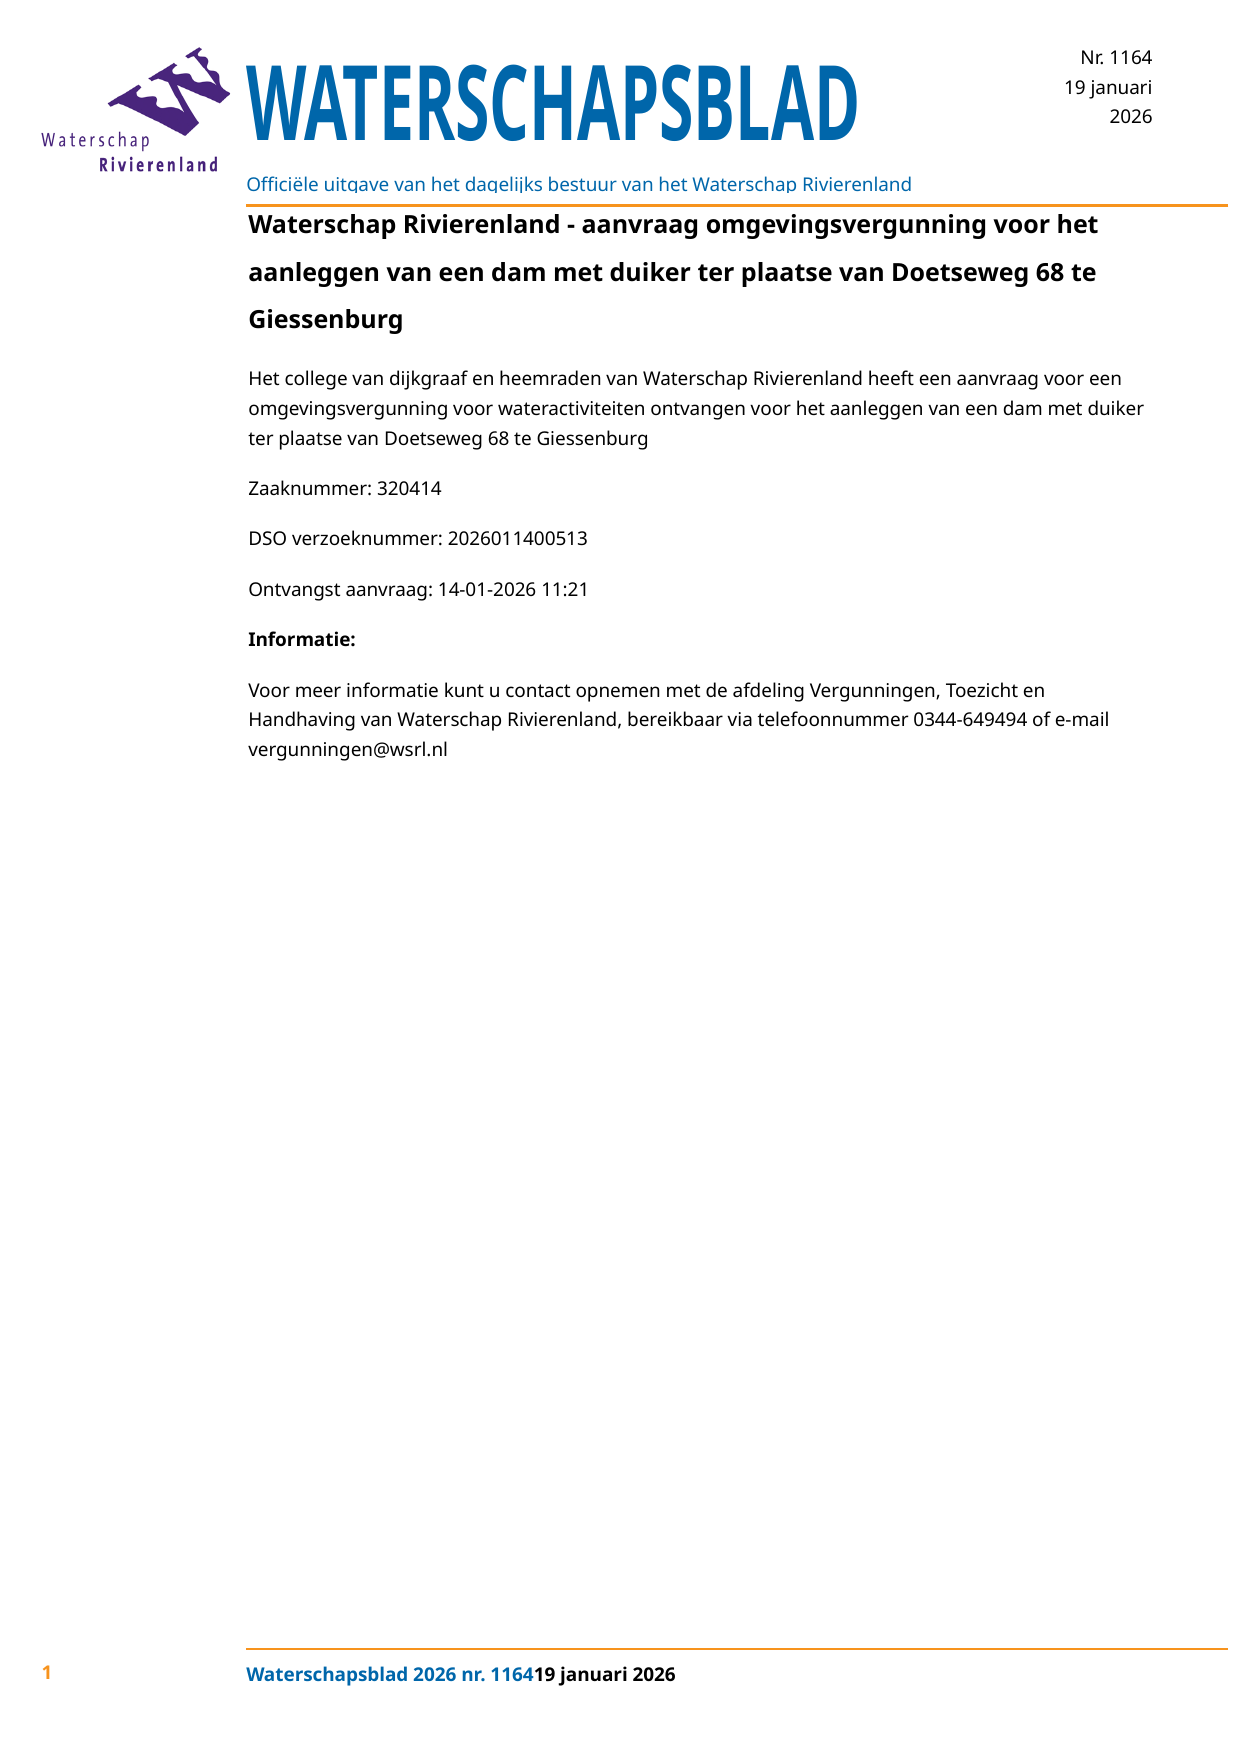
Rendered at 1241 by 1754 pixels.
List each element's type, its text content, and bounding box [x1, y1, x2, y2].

text Informatie: [248, 626, 1152, 652]
text Zaaknummer: 320414 [248, 475, 1152, 501]
text Voor meer informatie kunt u contact opnemen met de afdeling Vergunningen, Toezicht en Handhaving van Waterschap Rivierenland, bereikbaar via telefoonnummer 0344-649494 of e-mail vergunningen@wsrl.nl [248, 677, 1152, 762]
picture [41, 47, 231, 172]
text Waterschap Rivierenland - aanvraag omgevingsvergunning voor het aanleggen van een dam met duiker ter plaatse van Doetseweg 68 te Giessenburg [248, 207, 1152, 336]
text Het college van dijkgraaf en heemraden van Waterschap Rivierenland heeft een aanvraag voor een omgevingsvergunning voor wateractiviteiten ontvangen voor het aanleggen van een dam met duiker ter plaatse van Doetseweg 68 te Giessenburg [248, 366, 1152, 450]
text Ontvangst aanvraag: 14-01-2026 11:21 [248, 576, 1152, 602]
text DSO verzoeknummer: 2026011400513 [248, 526, 1152, 551]
